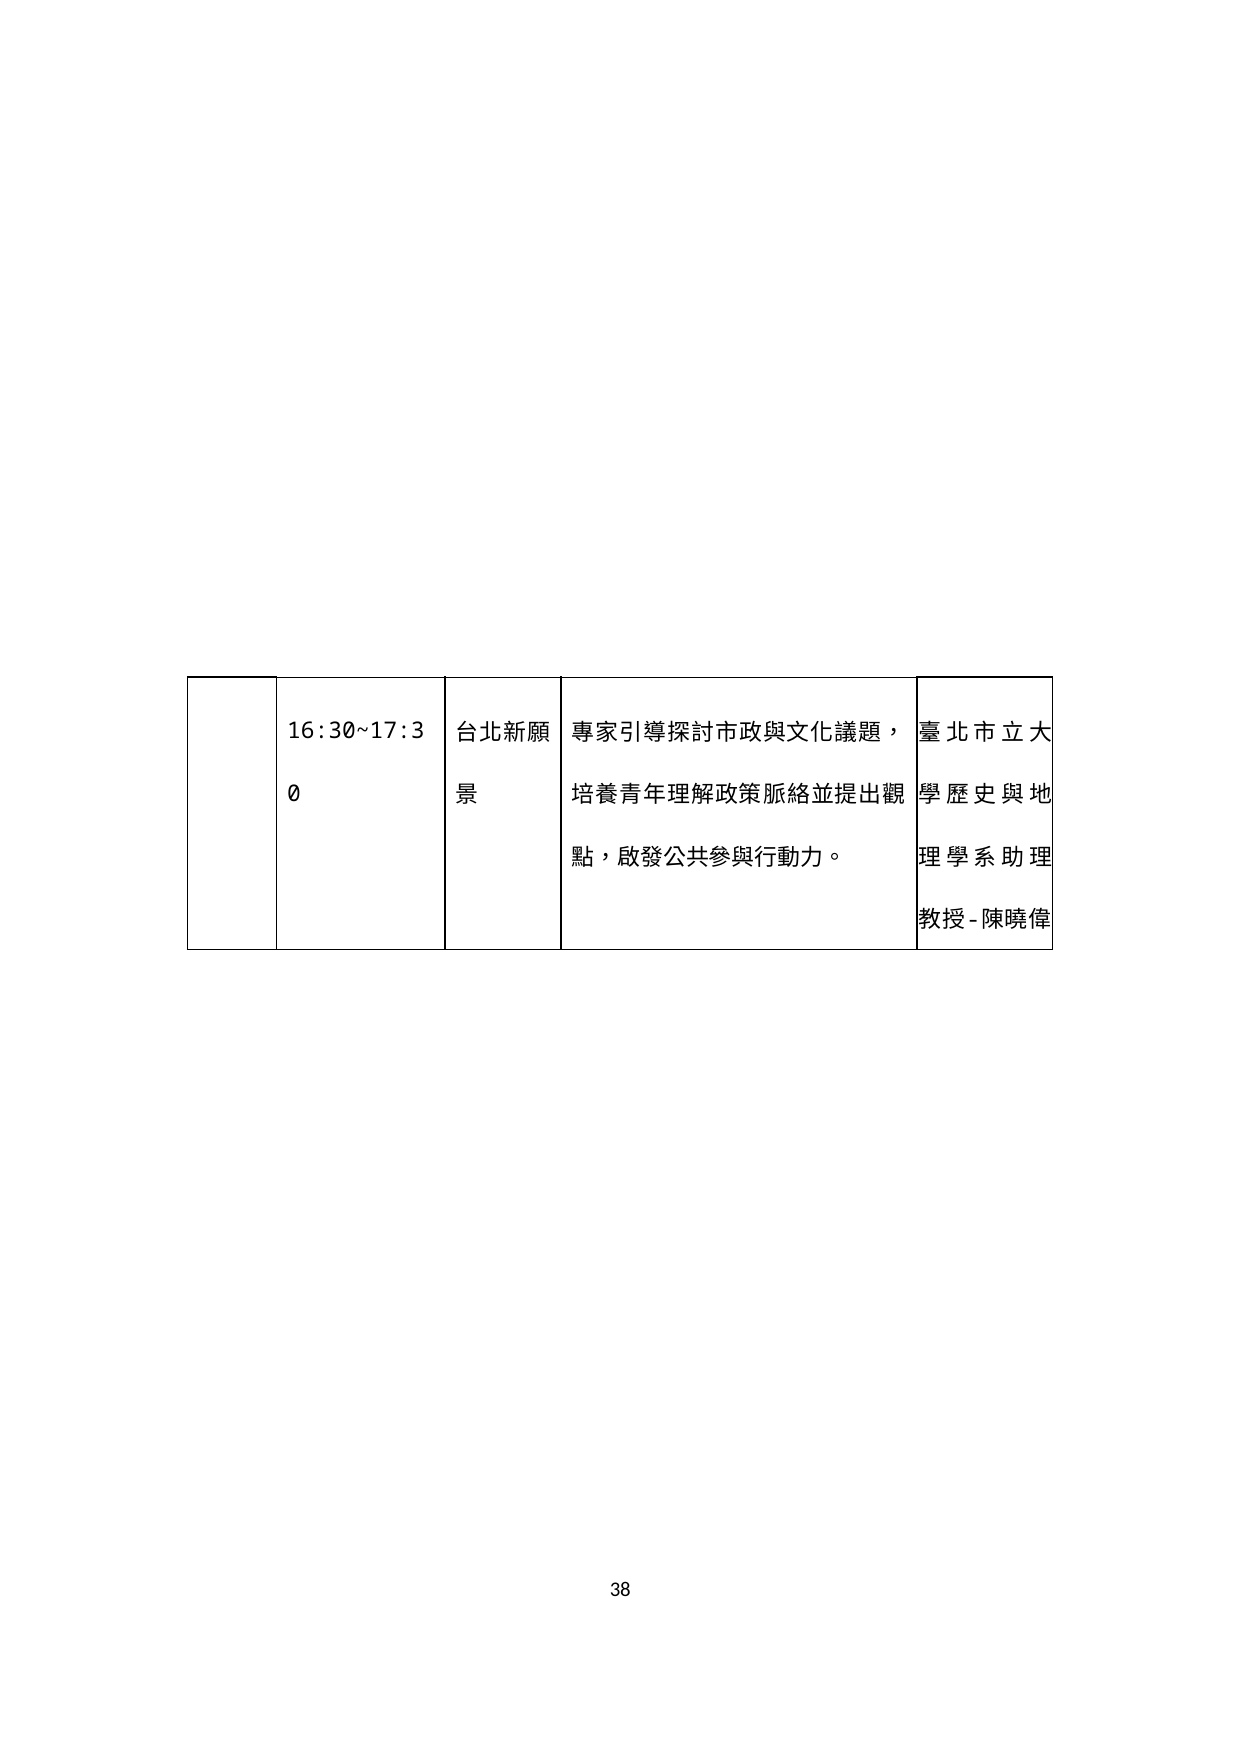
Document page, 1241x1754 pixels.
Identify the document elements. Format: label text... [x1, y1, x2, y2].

table_cell 臺北市立大學歷史與地理學系助理教授-陳曉偉 [918, 678, 1052, 949]
table_cell [188, 678, 276, 949]
table_cell 專家引導探討市政與文化議題，培養青年理解政策脈絡並提出觀點，啟發公共參與行動力。 [562, 678, 916, 949]
table_cell 16:30~17:30 [277, 678, 444, 949]
table_cell 台北新願景 [446, 678, 560, 949]
